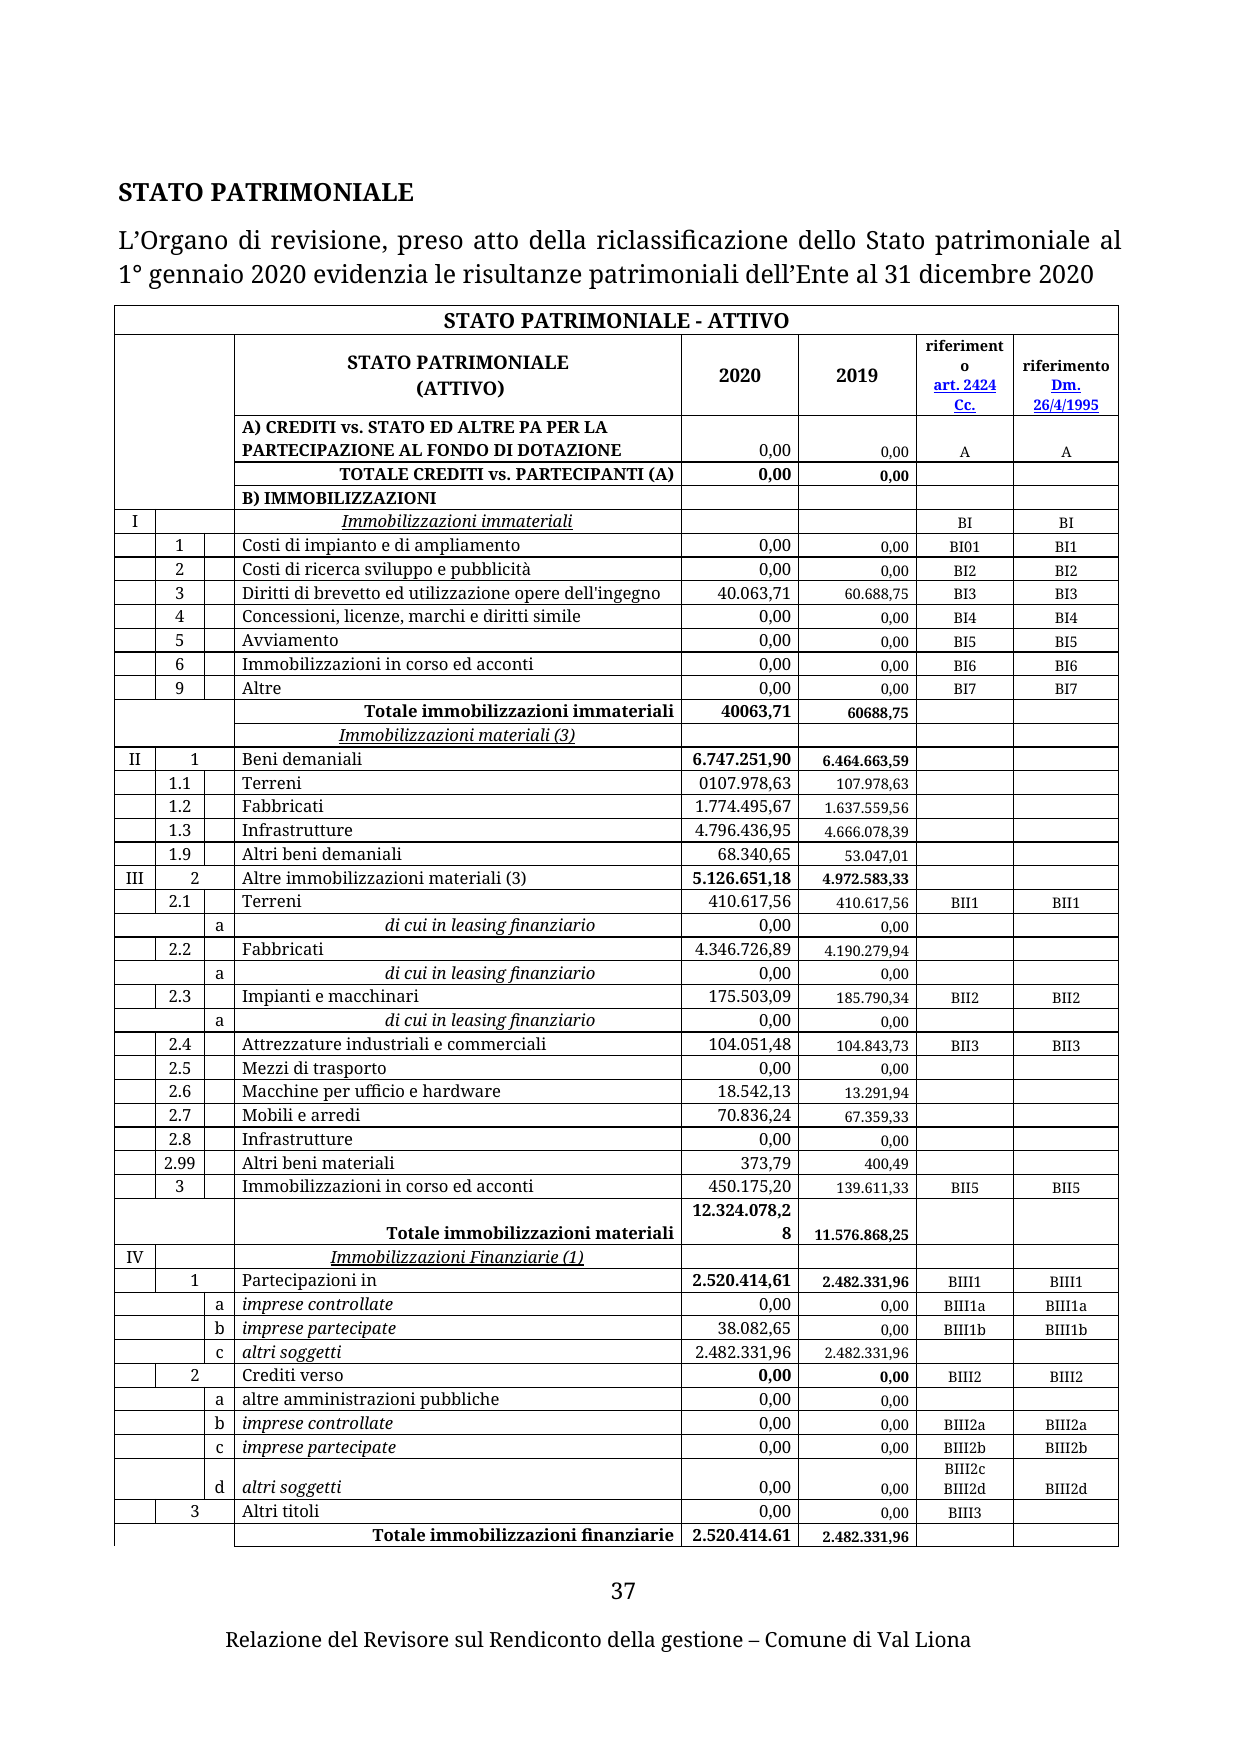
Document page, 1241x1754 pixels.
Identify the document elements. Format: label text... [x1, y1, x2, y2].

table_cell [205, 771, 234, 794]
table_cell [1014, 700, 1118, 723]
table_cell [1119, 415, 1138, 461]
table_cell [115, 795, 155, 818]
table_cell [917, 795, 1013, 818]
table_cell [917, 843, 1013, 865]
table_cell BIII1 [1014, 1269, 1118, 1292]
table_cell [1119, 1339, 1138, 1363]
table_cell [1119, 556, 1138, 580]
table_cell [115, 534, 155, 556]
table_cell [1119, 1434, 1138, 1458]
table_cell [115, 1056, 155, 1079]
table_cell 410.617,56 [682, 890, 798, 913]
table_cell BI5 [917, 629, 1013, 651]
table_cell 410.617,56 [799, 890, 916, 913]
table_cell [917, 724, 1013, 746]
table_cell [205, 890, 234, 913]
table_cell 5.126.651,18 [682, 866, 798, 889]
table_cell 2.2 [156, 938, 204, 960]
table_cell [1119, 1315, 1138, 1339]
table_cell [102, 1055, 114, 1079]
table_cell [1119, 936, 1138, 960]
table_cell BIII1a [917, 1293, 1013, 1315]
table_cell 1 [156, 748, 234, 770]
table_cell BII5 [917, 1175, 1013, 1198]
table_cell BI6 [1014, 653, 1118, 675]
table_cell [205, 938, 234, 960]
table_cell d [205, 1459, 234, 1499]
table_cell [917, 866, 1013, 889]
table_cell 0,00 [682, 1435, 798, 1458]
table_cell 0,00 [799, 1364, 916, 1387]
table_cell 6 [156, 653, 204, 675]
table_cell [917, 819, 1013, 841]
table_cell [115, 629, 155, 651]
table_cell 4.796.436,95 [682, 819, 798, 841]
table_cell Costi di impianto e di ampliamento [235, 534, 681, 556]
table_cell [799, 486, 916, 509]
table_cell a [205, 1293, 234, 1315]
table_cell [917, 1340, 1013, 1363]
table_cell imprese partecipate [235, 1316, 681, 1339]
table_cell [1119, 960, 1138, 984]
table_cell 3 [156, 1500, 234, 1522]
table_cell [1119, 889, 1138, 913]
table_cell 6.464.663,59 [799, 748, 916, 770]
table_header [1119, 305, 1138, 334]
table_cell [115, 1524, 234, 1546]
table_cell [1119, 1103, 1138, 1126]
table_cell [917, 1199, 1013, 1244]
table_cell 2.482.331,96 [682, 1340, 798, 1363]
table_cell Mobili e arredi [235, 1104, 681, 1126]
table_cell 11.576.868,25 [799, 1199, 916, 1244]
table_cell BI [917, 510, 1013, 533]
table_cell 70.836,24 [682, 1104, 798, 1126]
table_cell 2020 [682, 335, 798, 415]
table_cell [1014, 486, 1118, 509]
table_cell [1119, 485, 1138, 509]
table_cell [115, 771, 155, 794]
table_cell 0,00 [682, 1128, 798, 1150]
table_cell [102, 1523, 114, 1546]
table_cell BI3 [1014, 581, 1118, 604]
table_cell 1.774.495,67 [682, 795, 798, 818]
table_cell [1014, 1128, 1118, 1150]
table_cell [917, 1128, 1013, 1150]
table_cell 0,00 [799, 1293, 916, 1315]
table_cell [205, 629, 234, 651]
table_cell 2.7 [156, 1104, 204, 1126]
table_cell [115, 1388, 204, 1410]
table_cell 0107.978,63 [682, 771, 798, 794]
text L’Organo di revisione, preso atto della riclassificazione dello Stato patrimoniale al 1° gennaio 2020 evidenzia le risultanze patrimoniali dell’Ente al 31 dicembre 2020 [118, 223, 1122, 291]
table_cell [115, 1104, 155, 1126]
table_cell [102, 1292, 114, 1315]
table_cell Immobilizzazioni immateriali [235, 510, 681, 533]
table_cell Terreni [235, 771, 681, 794]
table_cell 0,00 [799, 961, 916, 984]
table_cell 2 [156, 558, 204, 580]
table_cell [1119, 746, 1138, 770]
table_cell [115, 1269, 155, 1292]
table_cell 2.4 [156, 1033, 204, 1055]
table_cell [102, 556, 114, 580]
table_cell [205, 819, 234, 841]
table_cell 2.520.414.61 [682, 1524, 798, 1546]
table_cell [917, 1080, 1013, 1103]
table_cell 2.99 [156, 1151, 204, 1174]
table_cell 2.482.331,96 [799, 1340, 916, 1363]
table_cell Immobilizzazioni in corso ed acconti [235, 1175, 681, 1198]
table_cell BI2 [1014, 558, 1118, 580]
table_cell a [205, 1388, 234, 1410]
table_cell [917, 961, 1013, 984]
table_cell [102, 1079, 114, 1103]
table_cell BII3 [917, 1033, 1013, 1055]
table_cell [115, 1500, 155, 1522]
table_cell [115, 558, 155, 580]
table_cell [1014, 914, 1118, 936]
table_cell Costi di ricerca sviluppo e pubblicità [235, 558, 681, 580]
table_cell [115, 1080, 155, 1103]
table_cell BIII1b [917, 1316, 1013, 1339]
table_cell [115, 581, 155, 604]
table_cell 0,00 [799, 676, 916, 699]
table_cell [1119, 1363, 1138, 1387]
table_cell [102, 723, 114, 746]
table_cell 60688,75 [799, 700, 916, 723]
table_cell 2.482.331,96 [799, 1269, 916, 1292]
table_cell [102, 936, 114, 960]
table_cell [102, 818, 114, 841]
table_cell BII3 [1014, 1033, 1118, 1055]
table_cell 1.9 [156, 843, 204, 865]
table_cell [102, 841, 114, 865]
table_cell 0,00 [682, 1056, 798, 1079]
table_cell 1 [156, 1269, 234, 1292]
table_cell 18.542,13 [682, 1080, 798, 1103]
table_cell STATO PATRIMONIALE (ATTIVO) [235, 335, 681, 415]
table_cell Partecipazioni in [235, 1269, 681, 1292]
table_cell [102, 485, 114, 509]
table_cell 450.175,20 [682, 1175, 798, 1198]
table_cell 139.611,33 [799, 1175, 916, 1198]
table_cell 400,49 [799, 1151, 916, 1174]
table_cell [1014, 795, 1118, 818]
table_cell BII2 [917, 985, 1013, 1008]
table_cell [115, 890, 155, 913]
table_cell [115, 961, 204, 984]
table_cell A) CREDITI vs. STATO ED ALTRE PA PER LA PARTECIPAZIONE AL FONDO DI DOTAZIONE [235, 416, 681, 461]
table_cell BI3 [917, 581, 1013, 604]
table_cell 2 [156, 866, 234, 889]
table_cell Beni demaniali [235, 748, 681, 770]
table_cell [917, 1104, 1013, 1126]
table_cell [1119, 604, 1138, 628]
table_cell 0,00 [682, 558, 798, 580]
table_cell altre amministrazioni pubbliche [235, 1388, 681, 1410]
table_cell [205, 1033, 234, 1055]
table_cell [917, 938, 1013, 960]
table_cell [102, 651, 114, 675]
table_cell [205, 1128, 234, 1150]
table_cell 2019 [799, 335, 916, 415]
table_cell [102, 509, 114, 533]
table_cell [1014, 1080, 1118, 1103]
table_cell [1014, 1500, 1118, 1522]
table_cell BI2 [917, 558, 1013, 580]
table_cell [102, 794, 114, 818]
table_cell [115, 1175, 155, 1198]
table_cell [115, 1293, 204, 1315]
table_cell 175.503,09 [682, 985, 798, 1008]
table_cell BIII2 [1014, 1364, 1118, 1387]
table_cell [1119, 1458, 1138, 1499]
table_header STATO PATRIMONIALE - ATTIVO [115, 306, 1118, 334]
table_cell [1119, 865, 1138, 889]
table_cell [1119, 1055, 1138, 1079]
table_cell [1119, 723, 1138, 746]
table_cell [102, 1126, 114, 1150]
table_cell [102, 628, 114, 651]
table_cell 107.978,63 [799, 771, 916, 794]
table_cell 67.359,33 [799, 1104, 916, 1126]
table_cell 60.688,75 [799, 581, 916, 604]
table_cell [115, 700, 234, 723]
table_cell [102, 1150, 114, 1174]
table_cell Macchine per ufficio e hardware [235, 1080, 681, 1103]
table_cell BI01 [917, 534, 1013, 556]
table_cell [115, 723, 234, 746]
table_cell [102, 1174, 114, 1198]
table_cell 9 [156, 676, 204, 699]
table_cell [115, 985, 155, 1008]
table_cell [1119, 675, 1138, 699]
table_cell Infrastrutture [235, 819, 681, 841]
table_cell [1119, 1244, 1138, 1268]
table_cell [115, 1459, 204, 1499]
table_cell BIII1a [1014, 1293, 1118, 1315]
table_cell BIII2a [1014, 1411, 1118, 1434]
table_cell [1014, 1009, 1118, 1031]
table_cell Avviamento [235, 629, 681, 651]
table_cell [1119, 1523, 1138, 1546]
table_cell Infrastrutture [235, 1128, 681, 1150]
table_cell 0,00 [799, 1056, 916, 1079]
table_cell imprese controllate [235, 1411, 681, 1434]
table_cell [1119, 1268, 1138, 1292]
table_cell 0,00 [682, 1364, 798, 1387]
table_cell [917, 1151, 1013, 1174]
table_cell [102, 580, 114, 604]
table_cell [205, 795, 234, 818]
table_cell 3 [156, 1175, 204, 1198]
table_cell [1119, 1150, 1138, 1174]
table_cell 1.1 [156, 771, 204, 794]
table_cell 0,00 [682, 961, 798, 984]
table_cell [1119, 1079, 1138, 1103]
table_cell Immobilizzazioni materiali (3) [235, 724, 681, 746]
table_cell [799, 1245, 916, 1268]
table_cell BIII1 [917, 1269, 1013, 1292]
table_cell 0,00 [682, 914, 798, 936]
table_cell Terreni [235, 890, 681, 913]
table_cell [1119, 1008, 1138, 1031]
table_cell [1014, 1151, 1118, 1174]
table_cell [205, 558, 234, 580]
table_cell 0,00 [682, 416, 798, 461]
table_cell 0,00 [799, 1459, 916, 1499]
table_cell riferimento art. 2424 Cc. [917, 335, 1013, 415]
table_cell [115, 335, 234, 485]
table_cell 0,00 [682, 1411, 798, 1434]
table_cell Fabbricati [235, 795, 681, 818]
table_cell a [205, 914, 234, 936]
table_cell BI4 [917, 605, 1013, 628]
table_cell A [1014, 416, 1118, 461]
table_cell [1119, 841, 1138, 865]
text STATO PATRIMONIALE [118, 174, 1122, 208]
table_cell [115, 1364, 155, 1387]
table_cell [102, 1268, 114, 1292]
table_cell [1014, 1056, 1118, 1079]
table_cell [917, 1056, 1013, 1079]
table_cell [156, 510, 234, 533]
table_cell a [205, 1009, 234, 1031]
table_cell [102, 770, 114, 794]
table_cell I [115, 510, 155, 533]
table_cell 0,00 [682, 653, 798, 675]
table_cell [102, 461, 114, 485]
table_cell Altre immobilizzazioni materiali (3) [235, 866, 681, 889]
table_cell BIII3 [917, 1500, 1013, 1522]
table_cell 53.047,01 [799, 843, 916, 865]
table_cell IV [115, 1245, 155, 1268]
table_cell [917, 1388, 1013, 1410]
table_cell BIII2b [917, 1435, 1013, 1458]
table_cell III [115, 866, 155, 889]
table_cell imprese controllate [235, 1293, 681, 1315]
table_cell 0,00 [682, 463, 798, 485]
table_cell [1014, 1524, 1118, 1546]
table_cell [102, 1008, 114, 1031]
table_cell 2.482.331,96 [799, 1524, 916, 1546]
table_cell BIII2c BIII2d [917, 1459, 1013, 1499]
table_cell [917, 1009, 1013, 1031]
table_cell 13.291,94 [799, 1080, 916, 1103]
table_cell BI7 [917, 676, 1013, 699]
table_cell [1119, 1031, 1138, 1055]
table_cell [1119, 1410, 1138, 1434]
table_cell Altre [235, 676, 681, 699]
table_cell [102, 1103, 114, 1126]
table_cell 0,00 [799, 629, 916, 651]
table_cell [1119, 334, 1138, 415]
table_cell [1014, 843, 1118, 865]
table_cell BI5 [1014, 629, 1118, 651]
table_cell [682, 1245, 798, 1268]
table_cell [1014, 819, 1118, 841]
table_cell Mezzi di trasporto [235, 1056, 681, 1079]
table_cell c [205, 1340, 234, 1363]
table_cell 0,00 [682, 1293, 798, 1315]
table_cell 373,79 [682, 1151, 798, 1174]
table_cell [1014, 748, 1118, 770]
table_cell [102, 1410, 114, 1434]
table_cell 38.082,65 [682, 1316, 798, 1339]
table_cell [102, 984, 114, 1008]
table_cell 2.1 [156, 890, 204, 913]
table_cell [1119, 509, 1138, 533]
table_cell BIII1b [1014, 1316, 1118, 1339]
table_cell [1119, 628, 1138, 651]
table_cell 2.5 [156, 1056, 204, 1079]
table_cell 0,00 [799, 1128, 916, 1150]
table_cell [102, 675, 114, 699]
table_cell B) IMMOBILIZZAZIONI [235, 486, 681, 509]
table_cell [799, 510, 916, 533]
table_cell [102, 604, 114, 628]
table_cell di cui in leasing finanziario [235, 914, 681, 936]
table_cell [682, 510, 798, 533]
table_cell BIII2d [1014, 1459, 1118, 1499]
table_cell [917, 486, 1013, 509]
table_cell [205, 534, 234, 556]
table_cell [102, 1363, 114, 1387]
table_cell BIII2b [1014, 1435, 1118, 1458]
table_cell BII5 [1014, 1175, 1118, 1198]
table_cell 40063,71 [682, 700, 798, 723]
table_cell 0,00 [799, 914, 916, 936]
table_cell [102, 913, 114, 936]
table_cell 185.790,34 [799, 985, 916, 1008]
table_cell Fabbricati [235, 938, 681, 960]
table_cell [1014, 463, 1118, 485]
table_cell Concessioni, licenze, marchi e diritti simile [235, 605, 681, 628]
table_cell 2 [156, 1364, 234, 1387]
table_cell 5 [156, 629, 204, 651]
table_cell [917, 748, 1013, 770]
table_cell 104.843,73 [799, 1033, 916, 1055]
table_cell 1.637.559,56 [799, 795, 916, 818]
table_cell [1119, 461, 1138, 485]
table_cell BII2 [1014, 985, 1118, 1008]
table_cell BII1 [917, 890, 1013, 913]
table_cell [1119, 1292, 1138, 1315]
table_cell [799, 724, 916, 746]
table_cell [115, 1033, 155, 1055]
table_cell [1119, 794, 1138, 818]
table_cell A [917, 416, 1013, 461]
table_cell 0,00 [799, 605, 916, 628]
table_cell [205, 1080, 234, 1103]
table_cell Impianti e macchinari [235, 985, 681, 1008]
table_cell TOTALE CREDITI vs. PARTECIPANTI (A) [235, 463, 681, 485]
table_cell [205, 1056, 234, 1079]
table_cell [205, 653, 234, 675]
table_cell altri soggetti [235, 1459, 681, 1499]
table_cell 2.6 [156, 1080, 204, 1103]
table_cell [1014, 1340, 1118, 1363]
table_cell [205, 1175, 234, 1198]
table_cell [1119, 580, 1138, 604]
table_cell BI1 [1014, 534, 1118, 556]
table_cell [115, 914, 204, 936]
table_cell Altri beni materiali [235, 1151, 681, 1174]
table_cell [917, 914, 1013, 936]
table_cell 4.190.279,94 [799, 938, 916, 960]
table_header [102, 305, 114, 334]
table_cell 0,00 [799, 1435, 916, 1458]
table_cell [115, 1009, 204, 1031]
table_cell [205, 985, 234, 1008]
table_cell [1014, 1245, 1118, 1268]
table_cell 0,00 [799, 653, 916, 675]
table_cell BII1 [1014, 890, 1118, 913]
table_cell [102, 334, 114, 415]
table_cell [102, 1244, 114, 1268]
table_cell b [205, 1316, 234, 1339]
table_cell 4.972.583,33 [799, 866, 916, 889]
table_cell [917, 463, 1013, 485]
table_cell Totale immobilizzazioni materiali [235, 1199, 681, 1244]
table_cell 0,00 [799, 534, 916, 556]
table_cell Totale immobilizzazioni immateriali [235, 700, 681, 723]
table_cell 0,00 [682, 534, 798, 556]
table_cell [102, 746, 114, 770]
table_cell [102, 889, 114, 913]
table_cell 0,00 [799, 1500, 916, 1522]
table_cell [1119, 770, 1138, 794]
table_cell [115, 653, 155, 675]
table_cell [205, 676, 234, 699]
table_cell [1119, 818, 1138, 841]
table_cell BIII2a [917, 1411, 1013, 1434]
table_cell [115, 485, 234, 509]
table_cell 2.520.414,61 [682, 1269, 798, 1292]
table_cell Altri beni demaniali [235, 843, 681, 865]
table_cell [1119, 1174, 1138, 1198]
table_cell 0,00 [799, 558, 916, 580]
table_cell 0,00 [682, 1009, 798, 1031]
table_cell [115, 1151, 155, 1174]
table_cell 104.051,48 [682, 1033, 798, 1055]
table_cell [1014, 771, 1118, 794]
table_cell 4 [156, 605, 204, 628]
table_cell [1119, 651, 1138, 675]
table_cell riferimento Dm. 26/4/1995 [1014, 335, 1118, 415]
table_cell [102, 533, 114, 556]
table_cell 40.063,71 [682, 581, 798, 604]
table_cell [102, 1499, 114, 1522]
table_cell [156, 1245, 234, 1268]
table_cell altri soggetti [235, 1340, 681, 1363]
table_cell Immobilizzazioni in corso ed acconti [235, 653, 681, 675]
table_cell 1.2 [156, 795, 204, 818]
table_cell 0,00 [799, 416, 916, 461]
table_cell Altri titoli [235, 1500, 681, 1522]
table_cell [115, 1340, 204, 1363]
table_cell [205, 1151, 234, 1174]
table_cell [115, 1411, 204, 1434]
table_cell [102, 1339, 114, 1363]
table_cell [115, 1316, 204, 1339]
table_cell 0,00 [682, 605, 798, 628]
table_cell 68.340,65 [682, 843, 798, 865]
table_cell 2.8 [156, 1128, 204, 1150]
table_cell BI6 [917, 653, 1013, 675]
table_cell [917, 771, 1013, 794]
table_cell [102, 1458, 114, 1499]
table_cell 0,00 [682, 676, 798, 699]
table_cell [917, 1245, 1013, 1268]
table_cell [1014, 1104, 1118, 1126]
table_cell 4.666.078,39 [799, 819, 916, 841]
table_cell c [205, 1435, 234, 1458]
table_cell 0,00 [682, 1459, 798, 1499]
table_cell [1014, 1388, 1118, 1410]
table_cell [115, 676, 155, 699]
table_cell 1.3 [156, 819, 204, 841]
table_cell Immobilizzazioni Finanziarie (1) [235, 1245, 681, 1268]
table_cell [102, 1434, 114, 1458]
table_cell 0,00 [799, 463, 916, 485]
table_cell [102, 1387, 114, 1410]
table_cell imprese partecipate [235, 1435, 681, 1458]
table_cell [1119, 1126, 1138, 1150]
table_cell [115, 938, 155, 960]
table_cell [1014, 724, 1118, 746]
table_cell 0,00 [799, 1388, 916, 1410]
table_cell [1014, 866, 1118, 889]
table_cell [1119, 1499, 1138, 1522]
table_cell [1119, 1387, 1138, 1410]
table_cell [102, 865, 114, 889]
table_cell 6.747.251,90 [682, 748, 798, 770]
table_cell [1119, 1198, 1138, 1244]
table_cell [205, 605, 234, 628]
table_cell 2.3 [156, 985, 204, 1008]
table_cell 0,00 [682, 1388, 798, 1410]
table_cell 12.324.078,28 [682, 1199, 798, 1244]
table_cell [205, 581, 234, 604]
table_cell [205, 843, 234, 865]
table_cell BI7 [1014, 676, 1118, 699]
table_cell [1119, 533, 1138, 556]
table_cell 4.346.726,89 [682, 938, 798, 960]
table_cell [115, 1128, 155, 1150]
table_cell [1119, 984, 1138, 1008]
table_cell [115, 605, 155, 628]
table_cell 3 [156, 581, 204, 604]
table_cell [115, 1199, 234, 1244]
table_cell Attrezzature industriali e commerciali [235, 1033, 681, 1055]
table_cell Totale immobilizzazioni finanziarie [235, 1524, 681, 1546]
table_cell 0,00 [682, 1500, 798, 1522]
table_cell [1014, 961, 1118, 984]
table_cell b [205, 1411, 234, 1434]
table_cell II [115, 748, 155, 770]
table_cell a [205, 961, 234, 984]
table_cell [102, 960, 114, 984]
table_cell Crediti verso [235, 1364, 681, 1387]
table_cell BI [1014, 510, 1118, 533]
table_cell [115, 819, 155, 841]
table_cell [917, 700, 1013, 723]
table_cell [1119, 913, 1138, 936]
table_cell BI4 [1014, 605, 1118, 628]
table_cell [1119, 699, 1138, 723]
table_cell [102, 1031, 114, 1055]
table_cell [102, 1198, 114, 1244]
table_cell [1014, 938, 1118, 960]
table_cell [115, 1435, 204, 1458]
table_cell 1 [156, 534, 204, 556]
table_cell 0,00 [799, 1316, 916, 1339]
table_cell [205, 1104, 234, 1126]
table_cell 0,00 [682, 629, 798, 651]
table_cell BIII2 [917, 1364, 1013, 1387]
table_cell 0,00 [799, 1411, 916, 1434]
table_cell [102, 1315, 114, 1339]
table_cell [682, 724, 798, 746]
table_cell [102, 415, 114, 461]
table_cell 0,00 [799, 1009, 916, 1031]
table_cell di cui in leasing finanziario [235, 961, 681, 984]
table_cell [917, 1524, 1013, 1546]
table_cell [115, 843, 155, 865]
table_cell Diritti di brevetto ed utilizzazione opere dell'ingegno [235, 581, 681, 604]
table_cell [1014, 1199, 1118, 1244]
table_cell [682, 486, 798, 509]
table_cell di cui in leasing finanziario [235, 1009, 681, 1031]
table_cell [102, 699, 114, 723]
